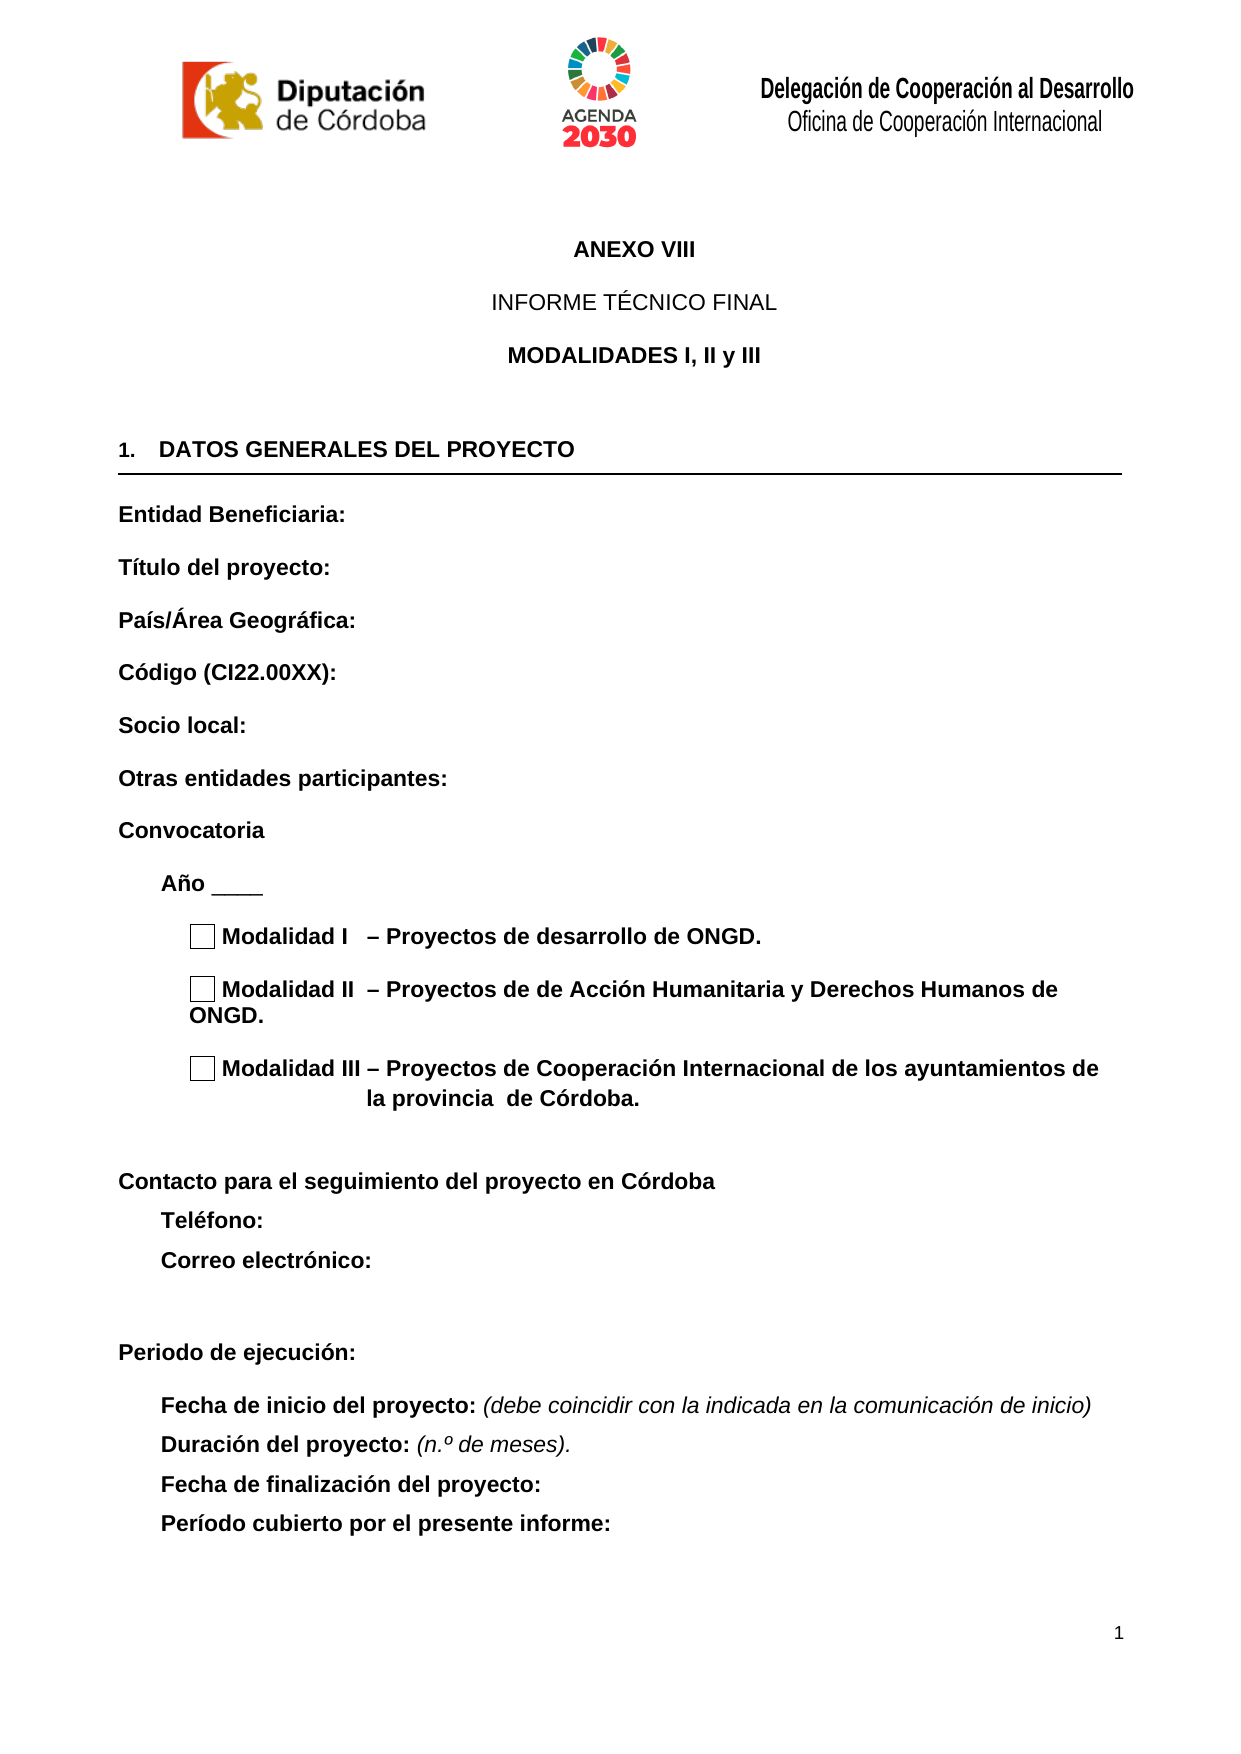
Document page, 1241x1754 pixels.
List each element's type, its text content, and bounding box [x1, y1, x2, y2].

text Fecha de finalización del proyecto: [118, 1471, 1122, 1497]
picture [548, 22, 650, 158]
text Modalidad I – Proyectos de desarrollo de ONGD. [189, 923, 1122, 949]
text Año ____ [118, 870, 1122, 896]
text Código (CI22.00XX): [118, 659, 1122, 686]
text Período cubierto por el presente informe: [118, 1510, 1122, 1536]
text Periodo de ejecución: [118, 1339, 1122, 1365]
text Duración del proyecto: (n.º de meses). [118, 1431, 1122, 1457]
text Socio local: [118, 712, 1122, 738]
text Fecha de inicio del proyecto: (debe coincidir con la indicada en la comunicación de inicio) [118, 1392, 1122, 1418]
text Contacto para el seguimiento del proyecto en Córdoba [118, 1168, 1122, 1194]
text Correo electrónico: [118, 1247, 1122, 1273]
picture [159, 55, 450, 147]
text Teléfono: [118, 1207, 1122, 1233]
text Modalidad III – Proyectos de Cooperación Internacional de los ayuntamientos de la provincia de Córdoba. [189, 1054, 1122, 1111]
list DATOS GENERALES DEL PROYECTO [118, 436, 1122, 473]
text Convocatoria [118, 817, 1122, 844]
text País/Área Geográfica: [118, 607, 1122, 633]
text Otras entidades participantes: [118, 765, 1122, 791]
text Entidad Beneficiaria: [118, 501, 1122, 527]
text Modalidad II – Proyectos de de Acción Humanitaria y Derechos Humanos de ONGD. [189, 949, 1122, 1028]
text Título del proyecto: [118, 554, 1122, 580]
